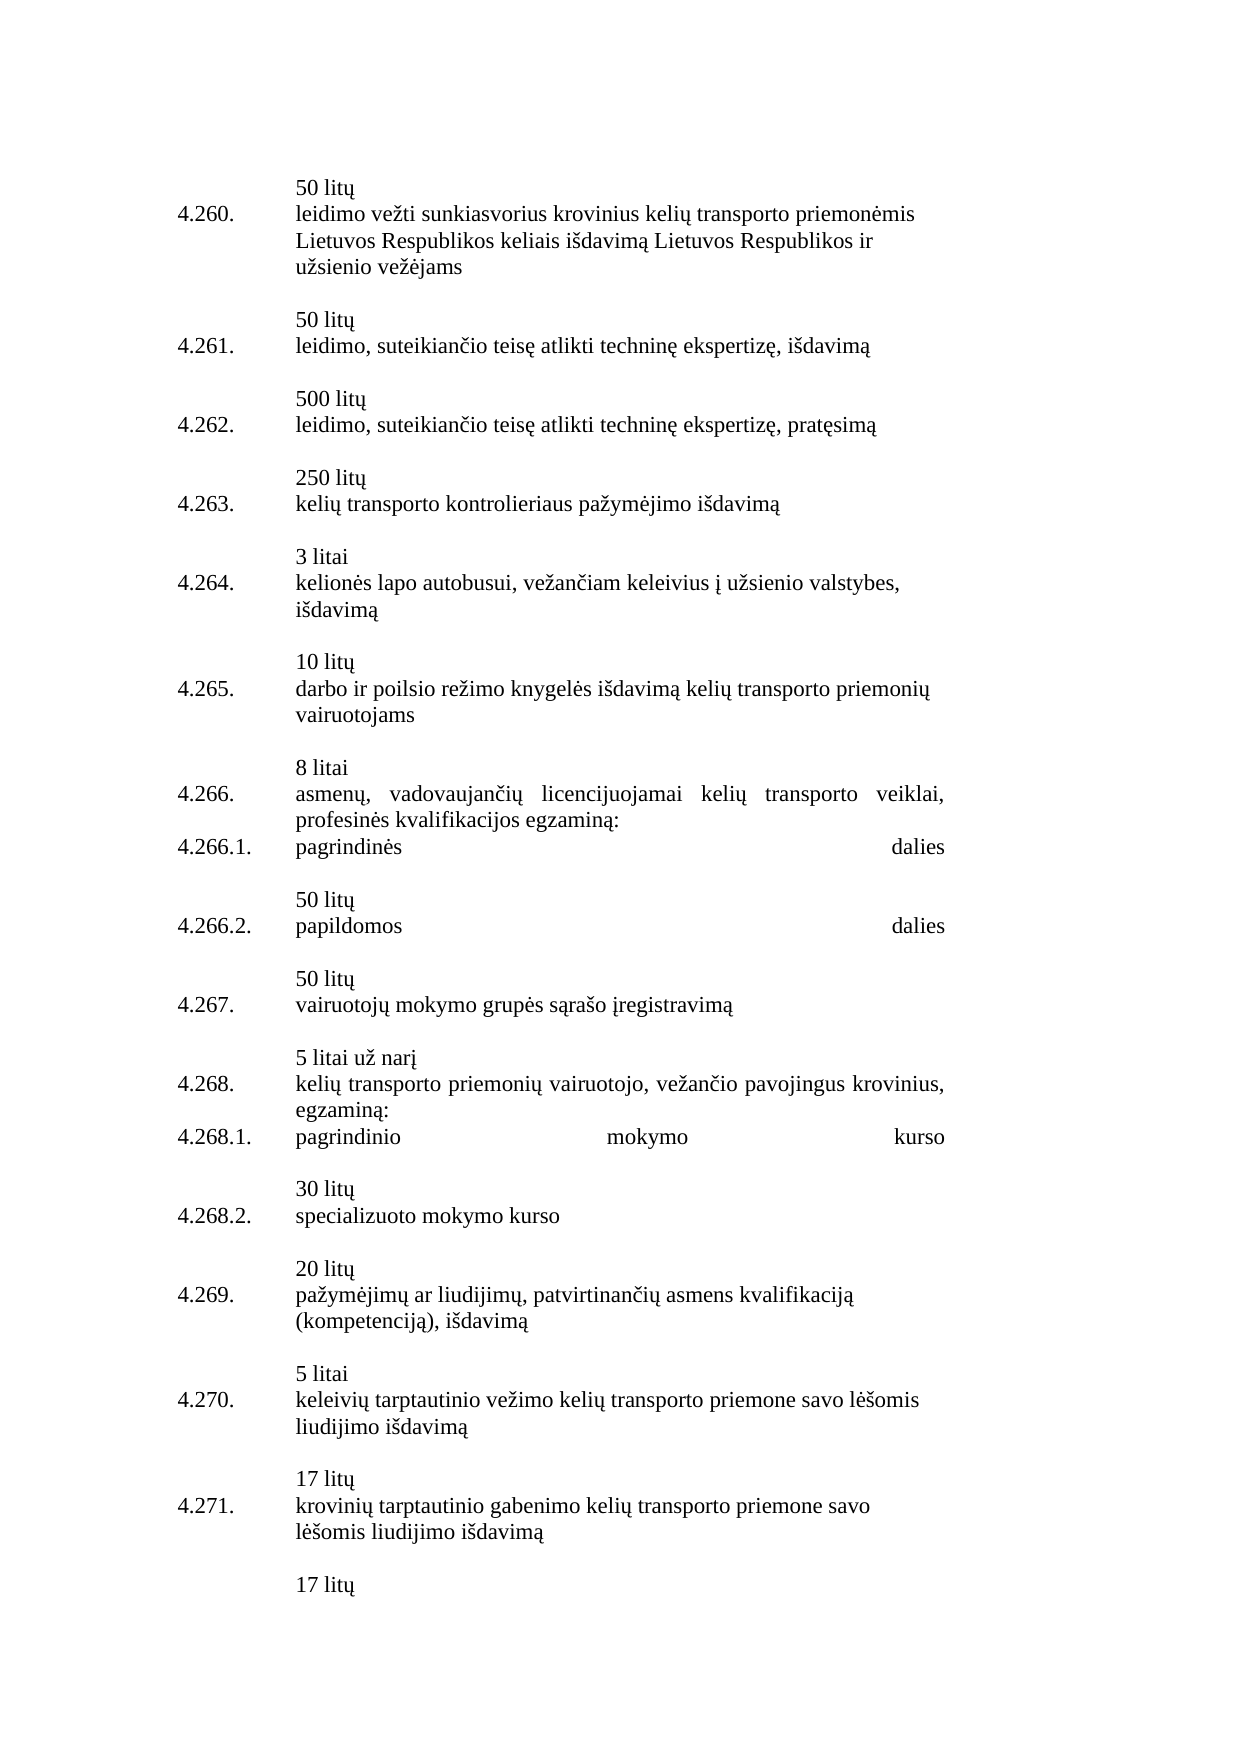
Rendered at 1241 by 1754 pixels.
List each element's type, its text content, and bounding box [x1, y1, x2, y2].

text 4.268. kelių transporto priemonių vairuotojo, vežančio pavojingus krovinius, egzaminą: [177, 1070, 945, 1123]
text 4.262. leidimo, suteikiančio teisę atlikti techninę ekspertizę, pratęsimą 250 litų [177, 411, 945, 490]
text 4.268.2. specializuoto mokymo kurso 20 litų [177, 1202, 945, 1281]
text 4.264. kelionės lapo autobusui, vežančiam keleivius į užsienio valstybes, išdavimą 10 litų [177, 569, 945, 675]
text 4.266.1. pagrindinės dalies 50 litų [177, 833, 945, 912]
text 4.265. darbo ir poilsio režimo knygelės išdavimą kelių transporto priemonių vairuotojams 8 litai [177, 675, 945, 780]
text 50 litų [177, 148, 945, 200]
text 4.268.1. pagrindinio mokymo kurso 30 litų [177, 1123, 945, 1202]
text 4.263. kelių transporto kontrolieriaus pažymėjimo išdavimą 3 litai [177, 490, 945, 569]
text 4.266. asmenų, vadovaujančių licencijuojamai kelių transporto veiklai, profesinės kvalifikacijos egzaminą: [177, 780, 945, 833]
text 4.271. krovinių tarptautinio gabenimo kelių transporto priemone savo lėšomis liudijimo išdavimą 17 litų [177, 1492, 945, 1597]
text 4.261. leidimo, suteikiančio teisę atlikti techninę ekspertizę, išdavimą 500 litų [177, 332, 945, 411]
text 4.270. keleivių tarptautinio vežimo kelių transporto priemone savo lėšomis liudijimo išdavimą 17 litų [177, 1386, 945, 1492]
text 4.260. leidimo vežti sunkiasvorius krovinius kelių transporto priemonėmis Lietuvos Respublikos keliais išdavimą Lietuvos Respublikos ir užsienio vežėjams 50 litų [177, 200, 945, 332]
text 4.267. vairuotojų mokymo grupės sąrašo įregistravimą 5 litai už narį [177, 991, 945, 1070]
text 4.266.2. papildomos dalies 50 litų [177, 912, 945, 991]
text 4.269. pažymėjimų ar liudijimų, patvirtinančių asmens kvalifikaciją (kompetenciją), išdavimą 5 litai [177, 1281, 945, 1386]
